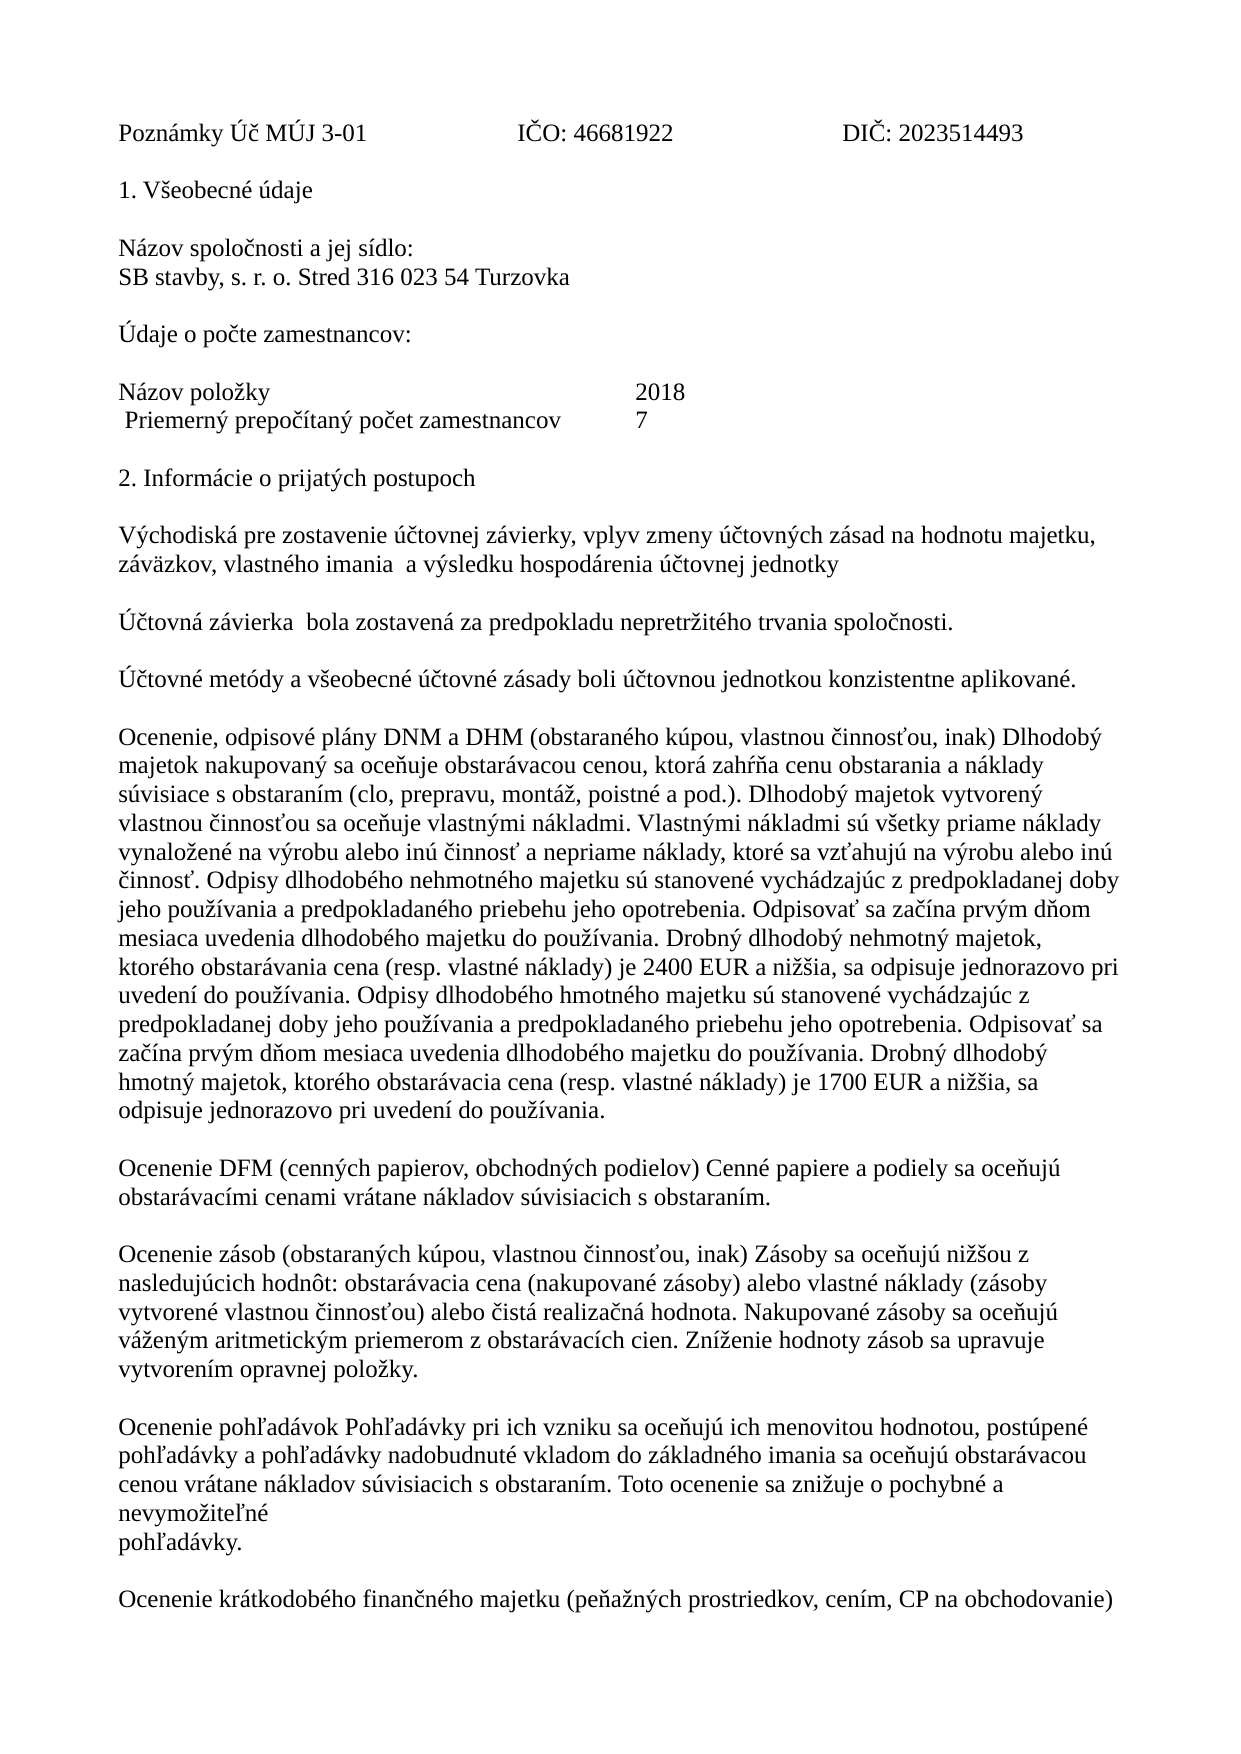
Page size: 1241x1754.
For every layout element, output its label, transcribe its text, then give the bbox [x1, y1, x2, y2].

text Ocenenie, odpisové plány DNM a DHM (obstaraného kúpou, vlastnou činnosťou, inak) Dlhodobý majetok nakupovaný sa oceňuje obstarávacou cenou, ktorá zahŕňa cenu obstarania a náklady súvisiace s obstaraním (clo, prepravu, montáž, poistné a pod.). Dlhodobý majetok vytvorený vlastnou činnosťou sa oceňuje vlastnými nákladmi. Vlastnými nákladmi sú všetky priame náklady vynaložené na výrobu alebo inú činnosť a nepriame náklady, ktoré sa vzťahujú na výrobu alebo inú činnosť. Odpisy dlhodobého nehmotného majetku sú stanovené vychádzajúc z predpokladanej doby jeho používania a predpokladaného priebehu jeho opotrebenia. Odpisovať sa začína prvým dňom mesiaca uvedenia dlhodobého majetku do používania. Drobný dlhodobý nehmotný majetok, ktorého obstarávania cena (resp. vlastné náklady) je 2400 EUR a nižšia, sa odpisuje jednorazovo pri uvedení do používania. Odpisy dlhodobého hmotného majetku sú stanovené vychádzajúc z predpokladanej doby jeho používania a predpokladaného priebehu jeho opotrebenia. Odpisovať sa začína prvým dňom mesiaca uvedenia dlhodobého majetku do používania. Drobný dlhodobý hmotný majetok, ktorého obstarávacia cena (resp. vlastné náklady) je 1700 EUR a nižšia, sa odpisuje jednorazovo pri uvedení do používania. [118, 722, 1122, 1124]
text Ocenenie pohľadávok Pohľadávky pri ich vzniku sa oceňujú ich menovitou hodnotou, postúpené pohľadávky a pohľadávky nadobudnuté vkladom do základného imania sa oceňujú obstarávacou cenou vrátane nákladov súvisiacich s obstaraním. Toto ocenenie sa znižuje o pochybné a nevymožiteľné [118, 1412, 1122, 1527]
text Východiská pre zostavenie účtovnej závierky, vplyv zmeny účtovných zásad na hodnotu majetku, záväzkov, vlastného imania a výsledku hospodárenia účtovnej jednotky [118, 521, 1122, 578]
text Poznámky Úč MÚJ 3-01 IČO: 46681922 DIČ: 2023514493 [118, 118, 1122, 147]
text Účtovné metódy a všeobecné účtovné zásady boli účtovnou jednotkou konzistentne aplikované. [118, 664, 1122, 693]
text pohľadávky. [118, 1527, 1122, 1556]
text Údaje o počte zamestnancov: [118, 319, 1122, 348]
text Ocenenie DFM (cenných papierov, obchodných podielov) Cenné papiere a podiely sa oceňujú obstarávacími cenami vrátane nákladov súvisiacich s obstaraním. [118, 1153, 1122, 1211]
text 2. Informácie o prijatých postupoch [118, 463, 1122, 492]
text Priemerný prepočítaný počet zamestnancov 7 [118, 406, 1122, 434]
text 1. Všeobecné údaje [118, 176, 1122, 204]
text SB stavby, s. r. o. Stred 316 023 54 Turzovka [118, 262, 1122, 291]
text Názov položky 2018 [118, 377, 1122, 406]
text Účtovná závierka bola zostavená za predpokladu nepretržitého trvania spoločnosti. [118, 607, 1122, 636]
text Ocenenie zásob (obstaraných kúpou, vlastnou činnosťou, inak) Zásoby sa oceňujú nižšou z nasledujúcich hodnôt: obstarávacia cena (nakupované zásoby) alebo vlastné náklady (zásoby vytvorené vlastnou činnosťou) alebo čistá realizačná hodnota. Nakupované zásoby sa oceňujú váženým aritmetickým priemerom z obstarávacích cien. Zníženie hodnoty zásob sa upravuje vytvorením opravnej položky. [118, 1239, 1122, 1383]
text Názov spoločnosti a jej sídlo: [118, 233, 1122, 262]
text Ocenenie krátkodobého finančného majetku (peňažných prostriedkov, cením, CP na obchodovanie) [118, 1584, 1122, 1613]
